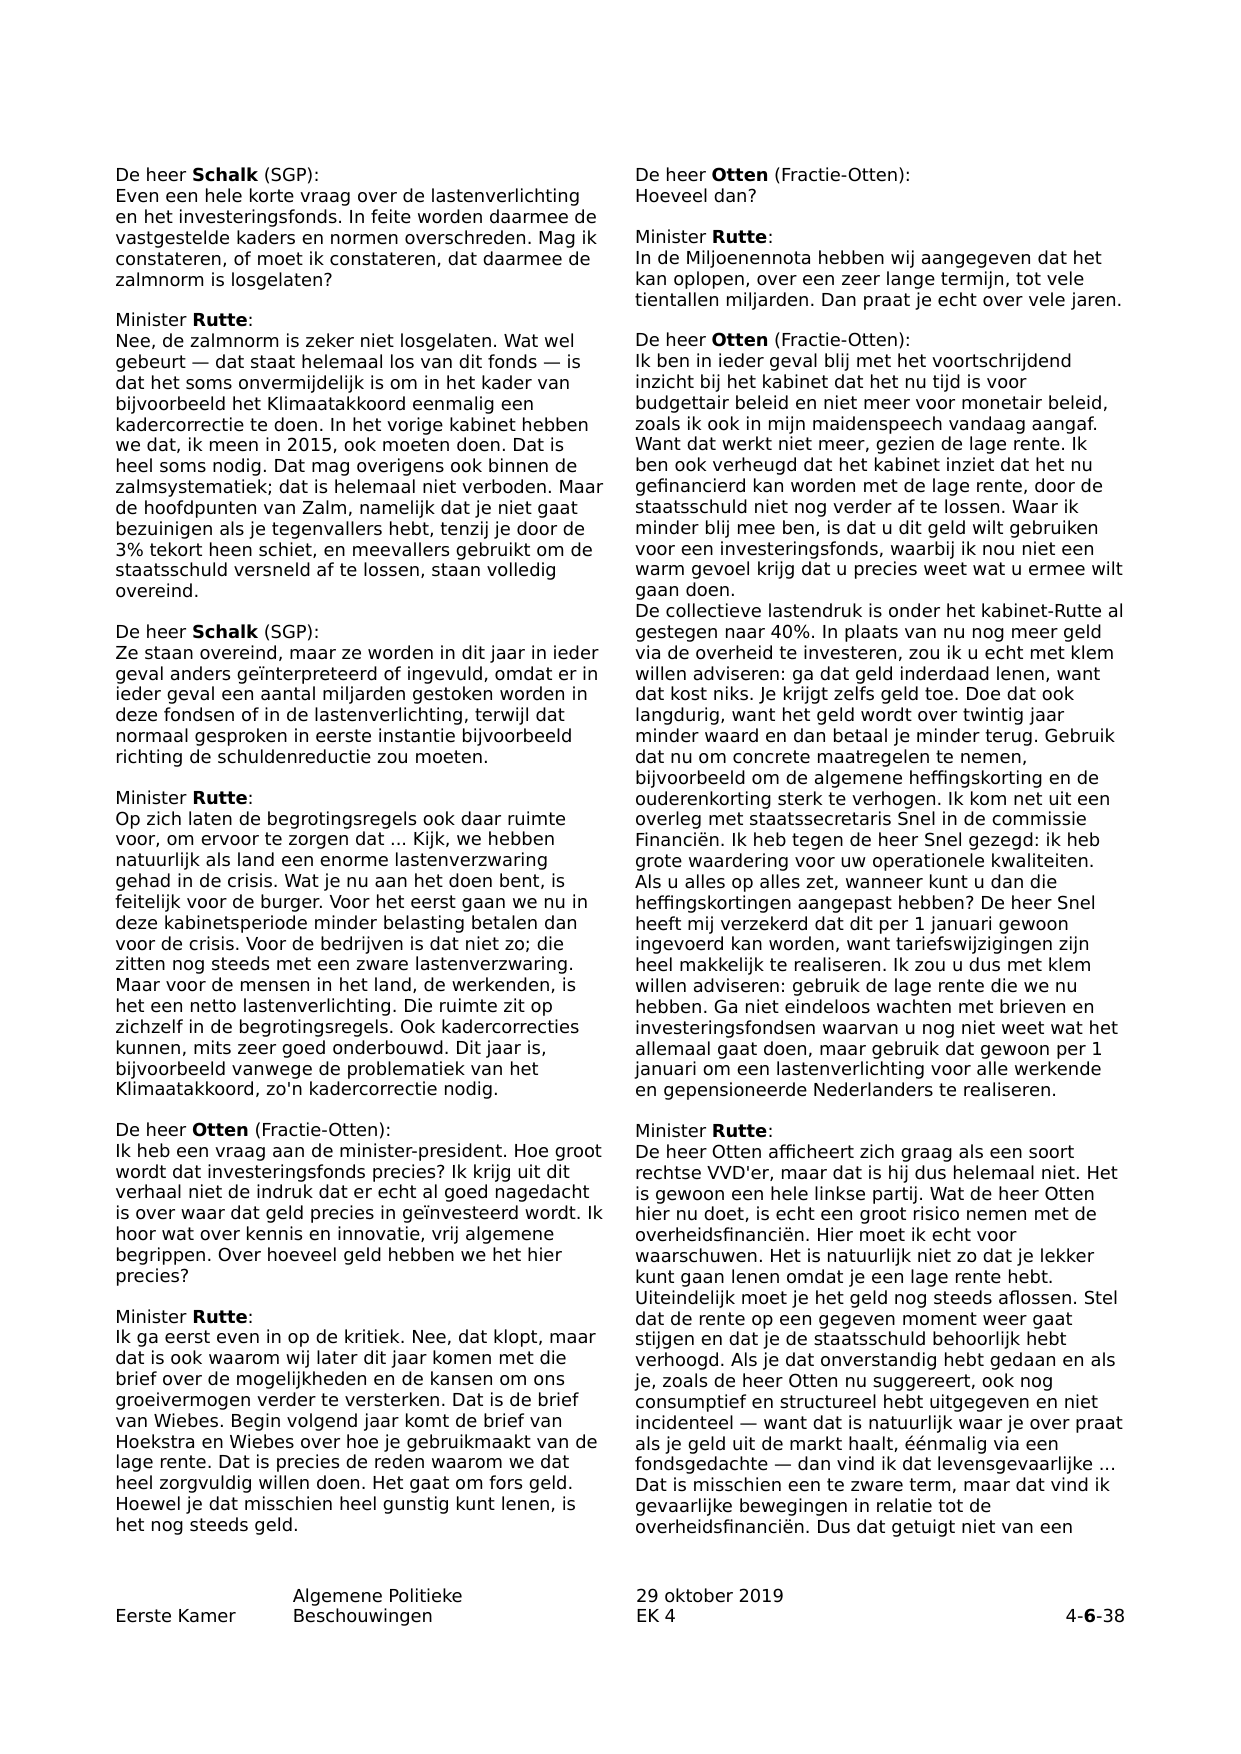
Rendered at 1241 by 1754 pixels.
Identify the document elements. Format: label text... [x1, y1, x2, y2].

text Minister Rutte: [635, 1121, 1125, 1142]
text Ik ga eerst even in op de kritiek. Nee, dat klopt, maar dat is ook waarom wij later dit jaar komen met die brief over de mogelijkheden en de kansen om ons groeivermogen verder te versterken. Dat is de brief van Wiebes. Begin volgend jaar komt de brief van Hoekstra en Wiebes over hoe je gebruikmaakt van de lage rente. Dat is precies de reden waarom we dat heel zorgvuldig willen doen. Het gaat om fors geld. Hoewel je dat misschien heel gunstig kunt lenen, is het nog steeds geld. [115, 1327, 605, 1536]
text De heer Otten afficheert zich graag als een soort rechtse VVD'er, maar dat is hij dus helemaal niet. Het is gewoon een hele linkse partij. Wat de heer Otten hier nu doet, is echt een groot risico nemen met de overheidsfinanciën. Hier moet ik echt voor waarschuwen. Het is natuurlijk niet zo dat je lekker kunt gaan lenen omdat je een lage rente hebt. Uiteindelijk moet je het geld nog steeds aflossen. Stel dat de rente op een gegeven moment weer gaat stijgen en dat je de staatsschuld behoorlijk hebt verhoogd. Als je dat onverstandig hebt gedaan en als je, zoals de heer Otten nu suggereert, ook nog consumptief en structureel hebt uitgegeven en niet incidenteel — want dat is natuurlijk waar je over praat als je geld uit de markt haalt, éénmalig via een fondsgedachte — dan vind ik dat levensgevaarlijke ... Dat is misschien een te zware term, maar dat vind ik gevaarlijke bewegingen in relatie tot de overheidsfinanciën. Dus dat getuigt niet van een [635, 1142, 1125, 1537]
text De collectieve lastendruk is onder het kabinet-Rutte al gestegen naar 40%. In plaats van nu nog meer geld via de overheid te investeren, zou ik u echt met klem willen adviseren: ga dat geld inderdaad lenen, want dat kost niks. Je krijgt zelfs geld toe. Doe dat ook langdurig, want het geld wordt over twintig jaar minder waard en dan betaal je minder terug. Gebruik dat nu om concrete maatregelen te nemen, bijvoorbeeld om de algemene heffingskorting en de ouderenkorting sterk te verhogen. Ik kom net uit een overleg met staatssecretaris Snel in de commissie Financiën. Ik heb tegen de heer Snel gezegd: ik heb grote waardering voor uw operationele kwaliteiten. Als u alles op alles zet, wanneer kunt u dan die heffingskortingen aangepast hebben? De heer Snel heeft mij verzekerd dat dit per 1 januari gewoon ingevoerd kan worden, want tariefswijzigingen zijn heel makkelijk te realiseren. Ik zou u dus met klem willen adviseren: gebruik de lage rente die we nu hebben. Ga niet eindeloos wachten met brieven en investeringsfondsen waarvan u nog niet weet wat het allemaal gaat doen, maar gebruik dat gewoon per 1 januari om een lastenverlichting voor alle werkende en gepensioneerde Nederlanders te realiseren. [635, 601, 1125, 1101]
text De heer Schalk (SGP): [115, 622, 605, 642]
text Minister Rutte: [115, 1306, 605, 1327]
text Minister Rutte: [115, 787, 605, 808]
text De heer Schalk (SGP): [115, 165, 605, 186]
text Ze staan overeind, maar ze worden in dit jaar in ieder geval anders geïnterpreteerd of ingevuld, omdat er in ieder geval een aantal miljarden gestoken worden in deze fondsen of in de lastenverlichting, terwijl dat normaal gesproken in eerste instantie bijvoorbeeld richting de schuldenreductie zou moeten. [115, 642, 605, 767]
text Even een hele korte vraag over de lastenverlichting en het investeringsfonds. In feite worden daarmee de vastgestelde kaders en normen overschreden. Mag ik constateren, of moet ik constateren, dat daarmee de zalmnorm is losgelaten? [115, 186, 605, 290]
text Ik heb een vraag aan de minister-president. Hoe groot wordt dat investeringsfonds precies? Ik krijg uit dit verhaal niet de indruk dat er echt al goed nagedacht is over waar dat geld precies in geïnvesteerd wordt. Ik hoor wat over kennis en innovatie, vrij algemene begrippen. Over hoeveel geld hebben we het hier precies? [115, 1141, 605, 1286]
text De heer Otten (Fractie-Otten): [115, 1120, 605, 1141]
text Ik ben in ieder geval blij met het voortschrijdend inzicht bij het kabinet dat het nu tijd is voor budgettair beleid en niet meer voor monetair beleid, zoals ik ook in mijn maidenspeech vandaag aangaf. Want dat werkt niet meer, gezien de lage rente. Ik ben ook verheugd dat het kabinet inziet dat het nu gefinancierd kan worden met de lage rente, door de staatsschuld niet nog verder af te lossen. Waar ik minder blij mee ben, is dat u dit geld wilt gebruiken voor een investeringsfonds, waarbij ik nou niet een warm gevoel krijg dat u precies weet wat u ermee wilt gaan doen. [635, 351, 1125, 601]
text De heer Otten (Fractie-Otten): [635, 330, 1125, 351]
text Nee, de zalmnorm is zeker niet losgelaten. Wat wel gebeurt — dat staat helemaal los van dit fonds — is dat het soms onvermijdelijk is om in het kader van bijvoorbeeld het Klimaatakkoord eenmalig een kadercorrectie te doen. In het vorige kabinet hebben we dat, ik meen in 2015, ook moeten doen. Dat is heel soms nodig. Dat mag overigens ook binnen de zalmsystematiek; dat is helemaal niet verboden. Maar de hoofdpunten van Zalm, namelijk dat je niet gaat bezuinigen als je tegenvallers hebt, tenzij je door de 3% tekort heen schiet, en meevallers gebruikt om de staatsschuld versneld af te lossen, staan volledig overeind. [115, 331, 605, 602]
text Hoeveel dan? [635, 186, 1125, 207]
text Minister Rutte: [115, 310, 605, 331]
text In de Miljoenennota hebben wij aangegeven dat het kan oplopen, over een zeer lange termijn, tot vele tientallen miljarden. Dan praat je echt over vele jaren. [635, 248, 1125, 310]
text Minister Rutte: [635, 227, 1125, 248]
text De heer Otten (Fractie-Otten): [635, 165, 1125, 186]
text Op zich laten de begrotingsregels ook daar ruimte voor, om ervoor te zorgen dat ... Kijk, we hebben natuurlijk als land een enorme lastenverzwaring gehad in de crisis. Wat je nu aan het doen bent, is feitelijk voor de burger. Voor het eerst gaan we nu in deze kabinetsperiode minder belasting betalen dan voor de crisis. Voor de bedrijven is dat niet zo; die zitten nog steeds met een zware lastenverzwaring. Maar voor de mensen in het land, de werkenden, is het een netto lastenverlichting. Die ruimte zit op zichzelf in de begrotingsregels. Ook kadercorrecties kunnen, mits zeer goed onderbouwd. Dit jaar is, bijvoorbeeld vanwege de problematiek van het Klimaatakkoord, zo'n kadercorrectie nodig. [115, 808, 605, 1100]
